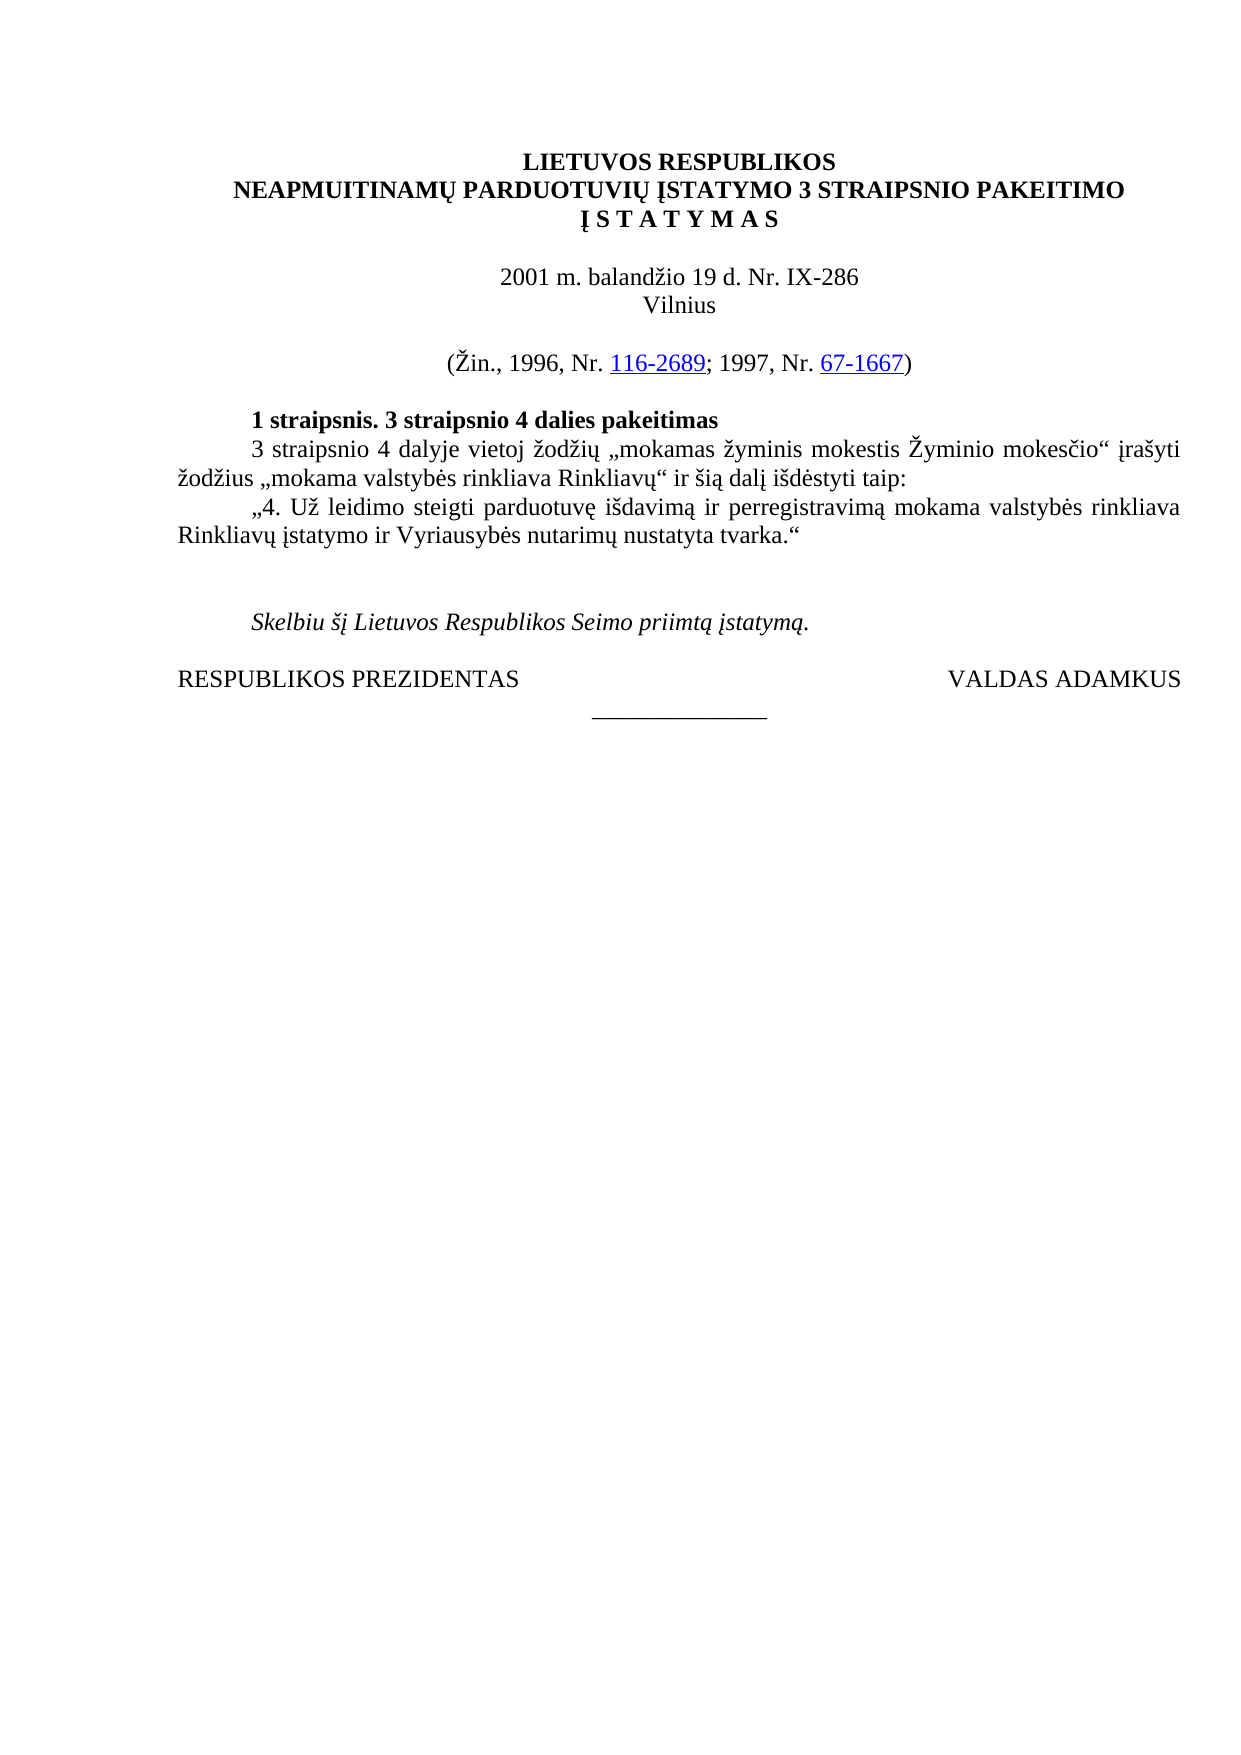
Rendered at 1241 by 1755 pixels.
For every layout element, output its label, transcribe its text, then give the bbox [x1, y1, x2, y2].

text Vilnius [177, 291, 1181, 319]
text 1 straipsnis. 3 straipsnio 4 dalies pakeitimas [177, 406, 1181, 434]
text 3 straipsnio 4 dalyje vietoj žodžių „mokamas žyminis mokestis Žyminio mokesčio“ įrašyti žodžius „mokama valstybės rinkliava Rinkliavų“ ir šią dalį išdėstyti taip: [177, 434, 1181, 492]
text RESPUBLIKOS PREZIDENTAS VALDAS ADAMKUS [177, 664, 1181, 693]
text „4. Už leidimo steigti parduotuvę išdavimą ir perregistravimą mokama valstybės rinkliava Rinkliavų įstatymo ir Vyriausybės nutarimų nustatyta tvarka.“ [177, 492, 1181, 549]
text NEAPMUITINAMŲ PARDUOTUVIŲ ĮSTATYMO 3 STRAIPSNIO PAKEITIMO [177, 176, 1181, 204]
text ______________ [177, 693, 1181, 722]
text Skelbiu šį Lietuvos Respublikos Seimo priimtą įstatymą. [177, 607, 1181, 636]
text 2001 m. balandžio 19 d. Nr. IX-286 [177, 262, 1181, 291]
text Į S T A T Y M A S [177, 204, 1181, 233]
text (Žin., 1996, Nr. 116-2689; 1997, Nr. 67-1667) [177, 348, 1181, 377]
text LIETUVOS RESPUBLIKOS [177, 147, 1181, 176]
